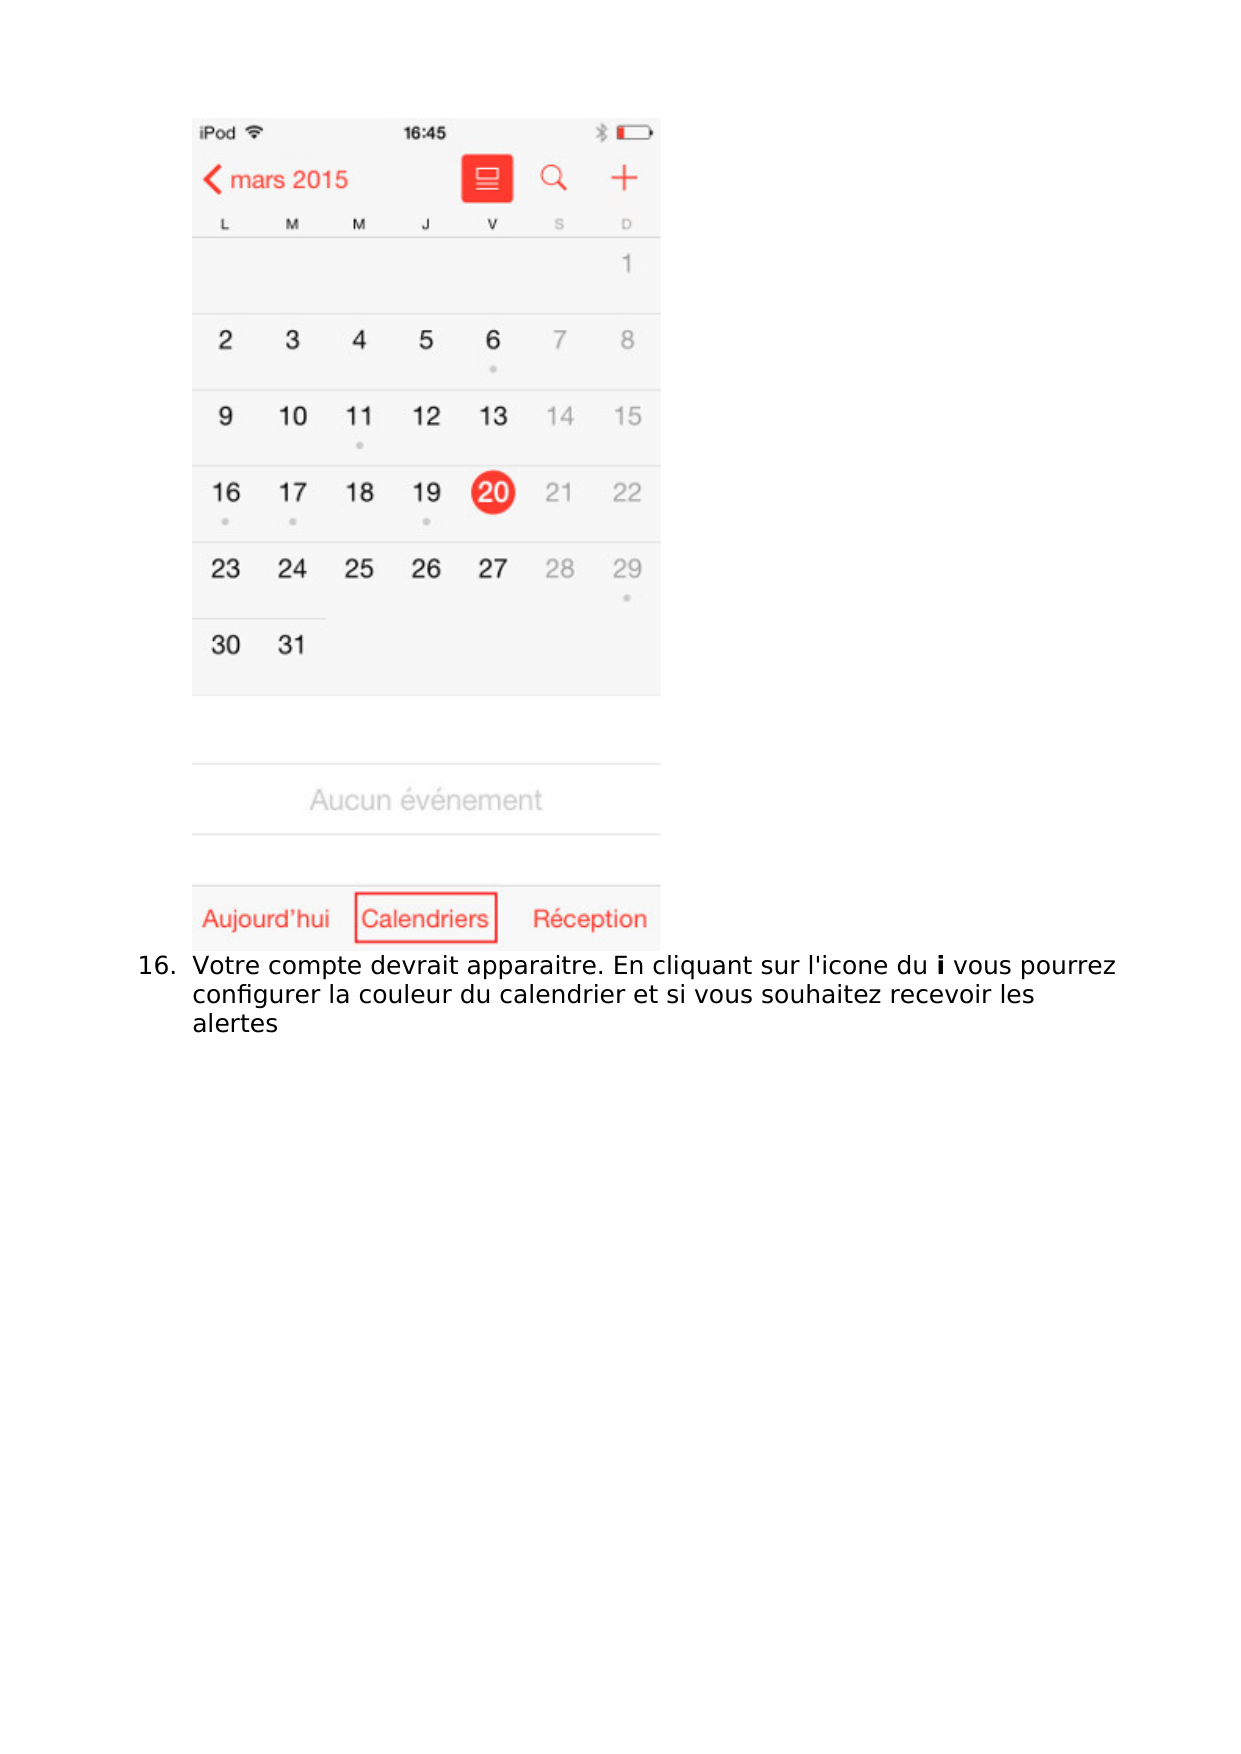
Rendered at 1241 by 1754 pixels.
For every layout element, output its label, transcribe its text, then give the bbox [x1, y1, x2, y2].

list [661, 118, 1122, 951]
list Votre compte devrait apparaitre. En cliquant sur l'icone du i vous pourrez configurer la couleur du calendrier et si vous souhaitez recevoir les alertes [177, 951, 1122, 1038]
list [177, 118, 192, 951]
picture [192, 118, 661, 951]
